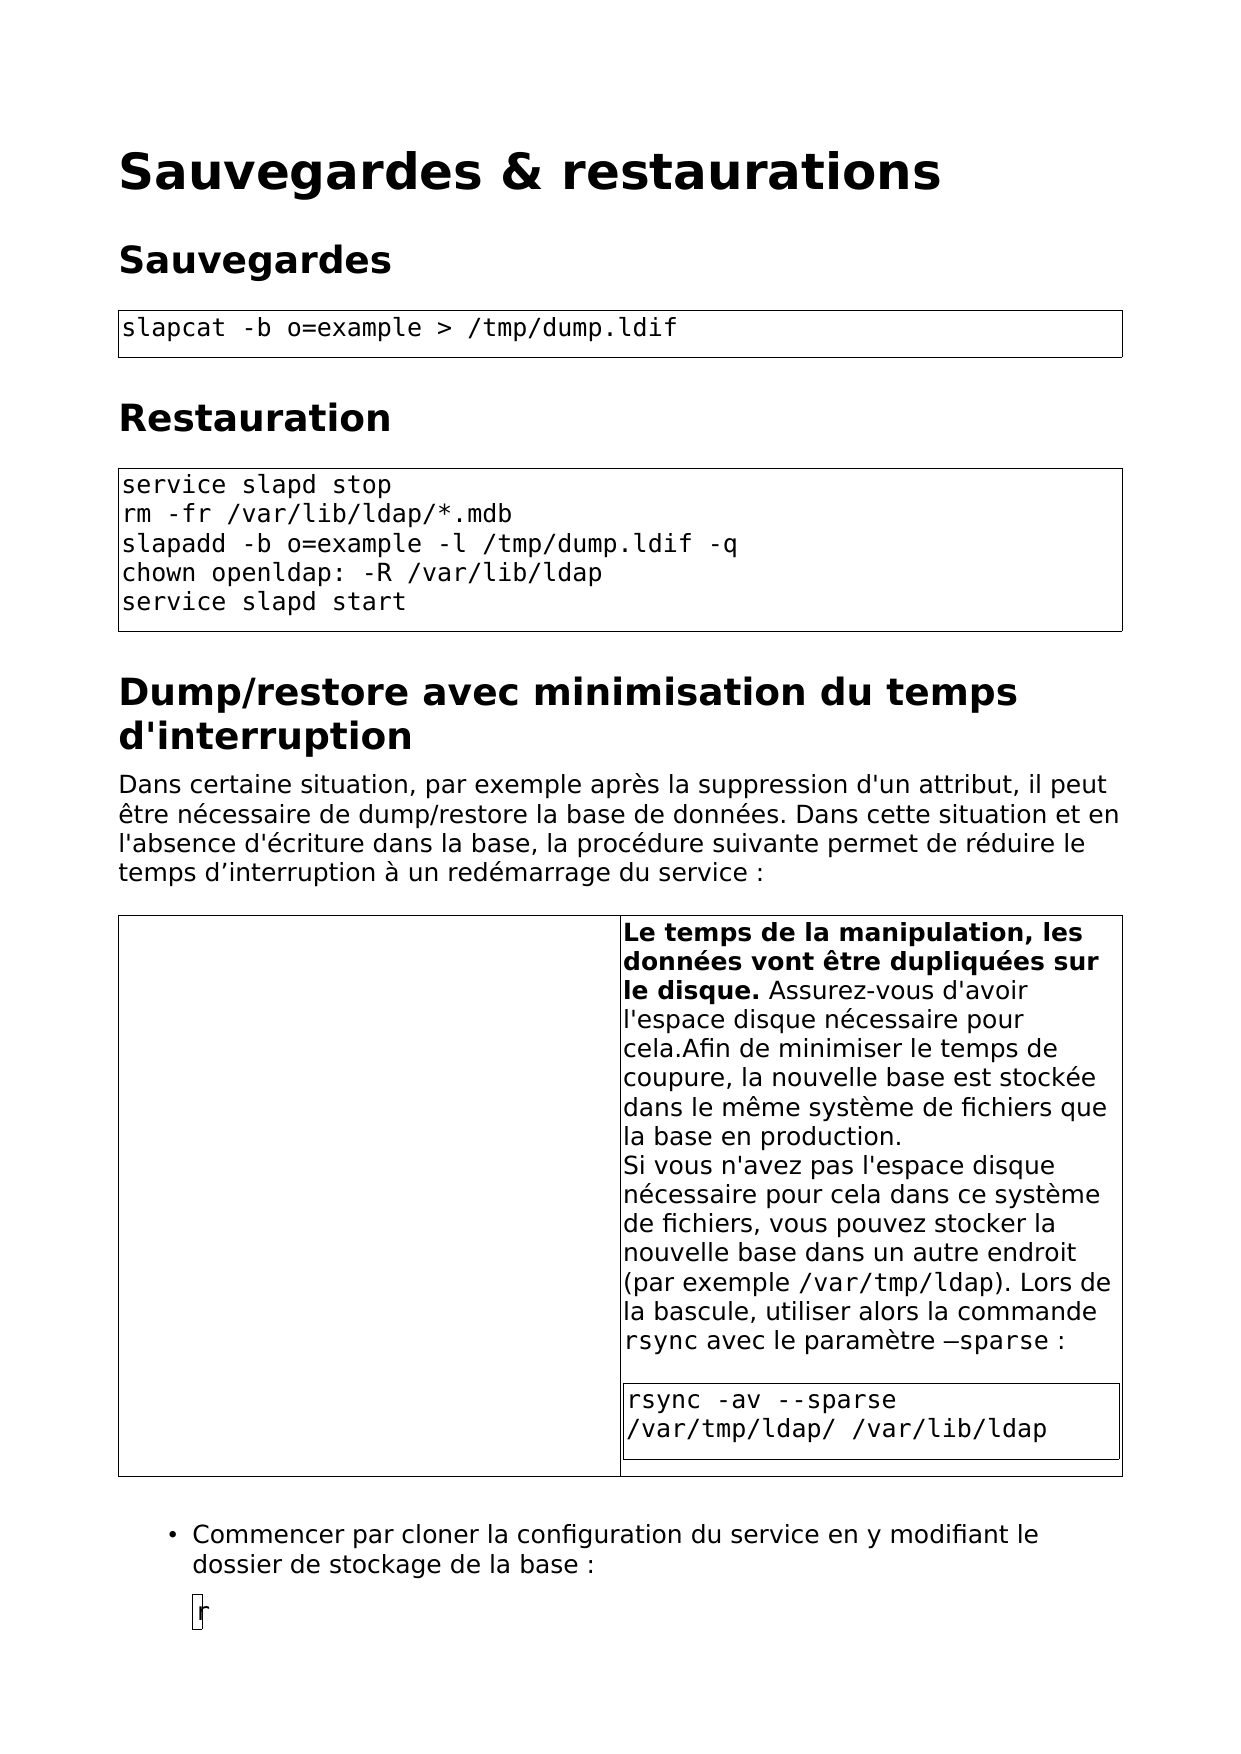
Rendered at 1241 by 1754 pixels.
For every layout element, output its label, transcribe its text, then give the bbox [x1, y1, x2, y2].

subtitle Sauvegardes & restaurations [118, 143, 1122, 201]
subtitle Restauration [118, 397, 1122, 440]
subtitle Dump/restore avec minimisation du temps d'interruption [118, 671, 1122, 758]
subtitle Sauvegardes [118, 239, 1122, 282]
table_header rsync -av --sparse /var/tmp/ldap/ /var/lib/ldap [624, 1384, 1119, 1458]
table_header slapcat -b o=example > /tmp/dump.ldif [119, 311, 1122, 357]
table_header [119, 916, 620, 1476]
list Commencer par cloner la configuration du service en y modifiant le dossier de stockage de la base : [177, 1521, 1122, 1579]
table_header service slapd stop rm -fr /var/lib/ldap/*.mdb slapadd -b o=example -l /tmp/dump.ldif -q chown openldap: -R /var/lib/ldap service slapd start [119, 469, 1122, 631]
table_header Le temps de la manipulation, les données vont être dupliquées sur le disque. Assurez-vous d'avoir l'espace disque nécessaire pour cela.Afin de minimiser le temps de coupure, la nouvelle base est stockée dans le même système de fichiers que la base en production. Si vous n'avez pas l'espace disque nécessaire pour cela dans ce système de fichiers, vous pouvez stocker la nouvelle base dans un autre endroit (par exemple /var/tmp/ldap). Lors de la bascule, utiliser alors la commande rsync avec le paramètre –sparse : [621, 916, 1122, 1476]
text Dans certaine situation, par exemple après la suppression d'un attribut, il peut être nécessaire de dump/restore la base de données. Dans cette situation et en l'absence d'écriture dans la base, la procédure suivante permet de réduire le temps d’interruption à un redémarrage du service : [118, 771, 1122, 887]
